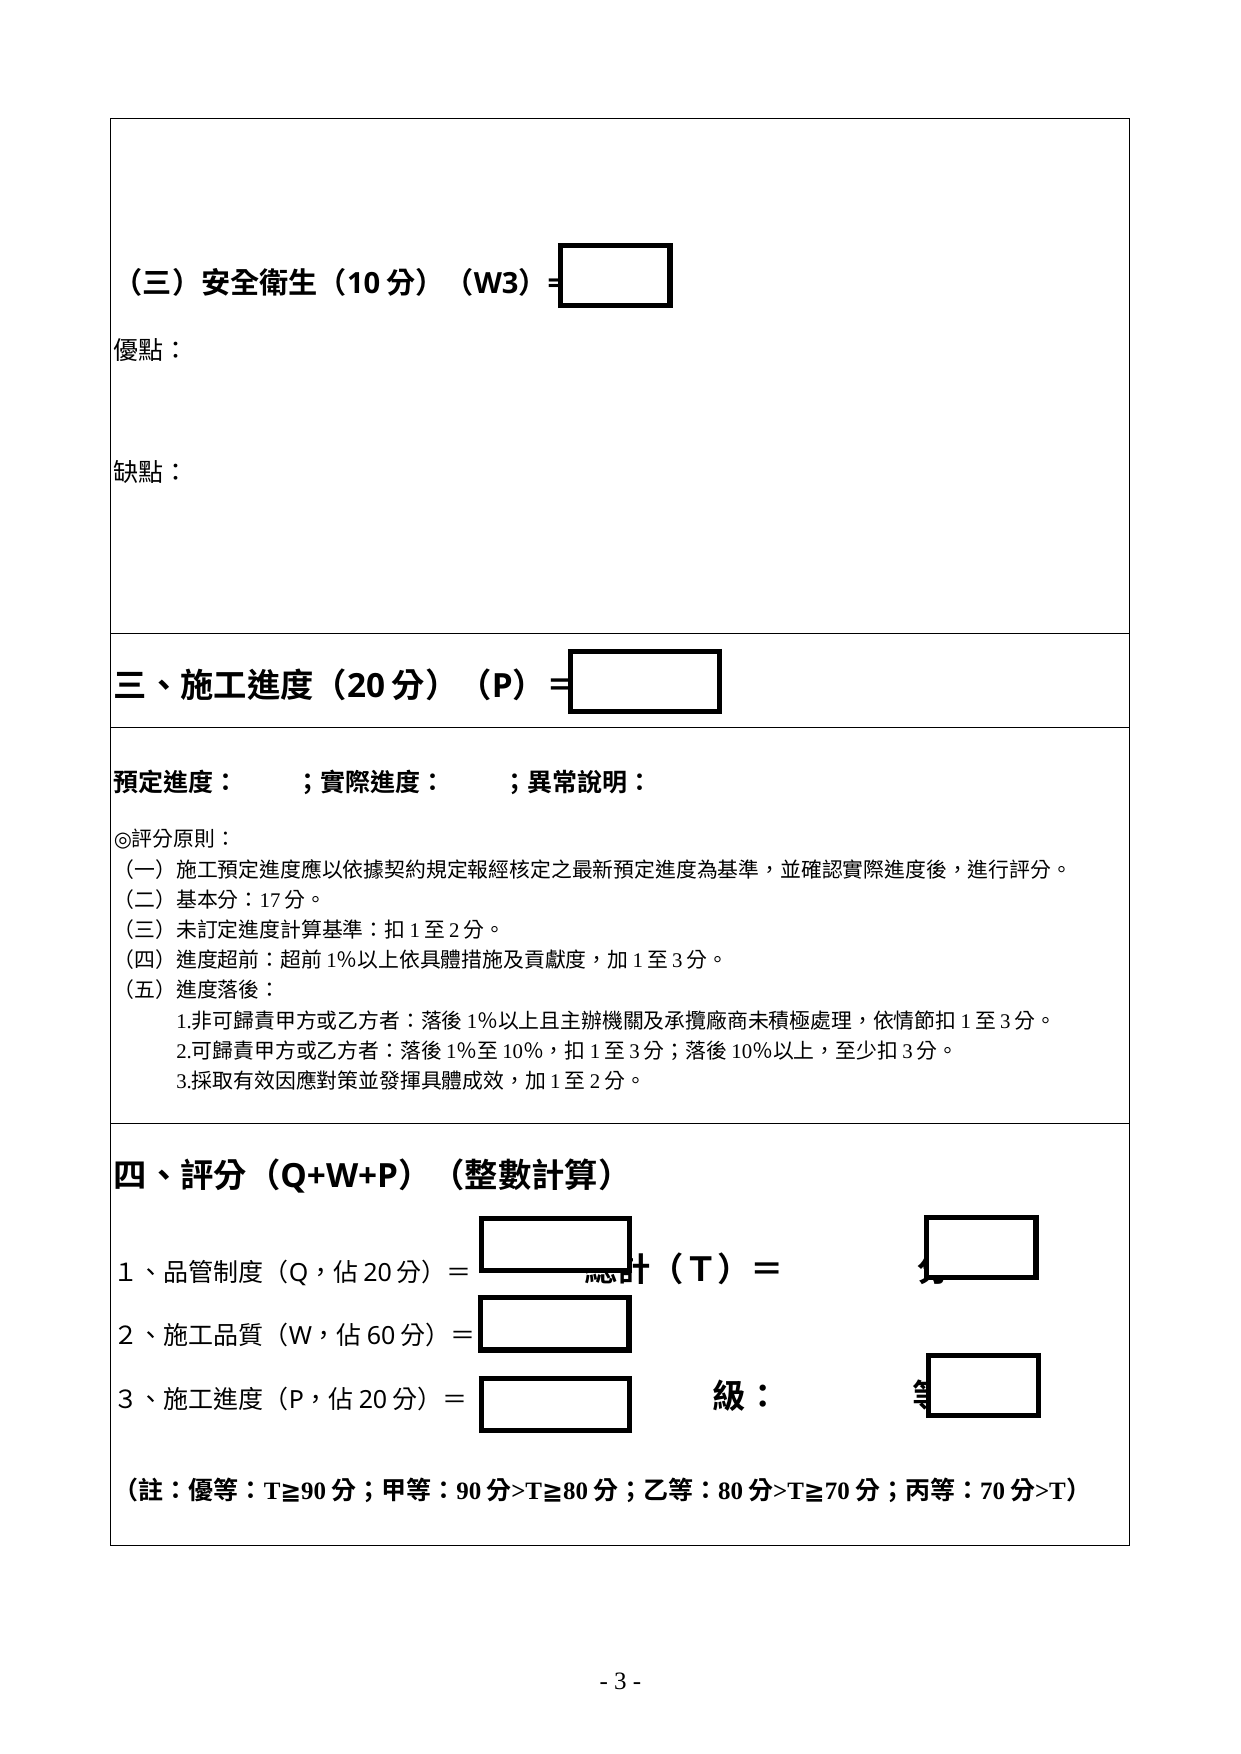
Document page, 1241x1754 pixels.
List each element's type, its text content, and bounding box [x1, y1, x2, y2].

table_cell （三）安全衛生（10分）（W3）= 優點： 缺點： [111, 119, 1129, 633]
table_cell 四、評分（Q+W+P）（整數計算） １、品管制度（Q，佔20分）＝ 總計（Ｔ）＝ 分 ２、施工品質（W，佔60分）＝ ３、施工進度（P，佔20分）＝ 等 級： 等 （註：優等：T≧90分；甲等：90分>T≧80分；乙等：80分>T≧70分；丙等：70分>T） [111, 1124, 1129, 1544]
table_cell 預定進度： ；實際進度： ；異常說明： ◎評分原則： （一）施工預定進度應以依據契約規定報經核定之最新預定進度為基準，並確認實際進度後，進行評分。 （二）基本分：17分。 （三）未訂定進度計算基準：扣1至2分。 （四）進度超前：超前1％以上依具體措施及貢獻度，加1至3分。 （五）進度落後： 1.非可歸責甲方或乙方者：落後1％以上且主辦機關及承攬廠商未積極處理，依情節扣1至3分。 2.可歸責甲方或乙方者：落後1％至10％，扣1至3分；落後10％以上，至少扣3分。 3.採取有效因應對策並發揮具體成效，加1至2分。 [111, 728, 1129, 1123]
table_cell 三、施工進度（20分）（P）＝ [111, 634, 1129, 727]
